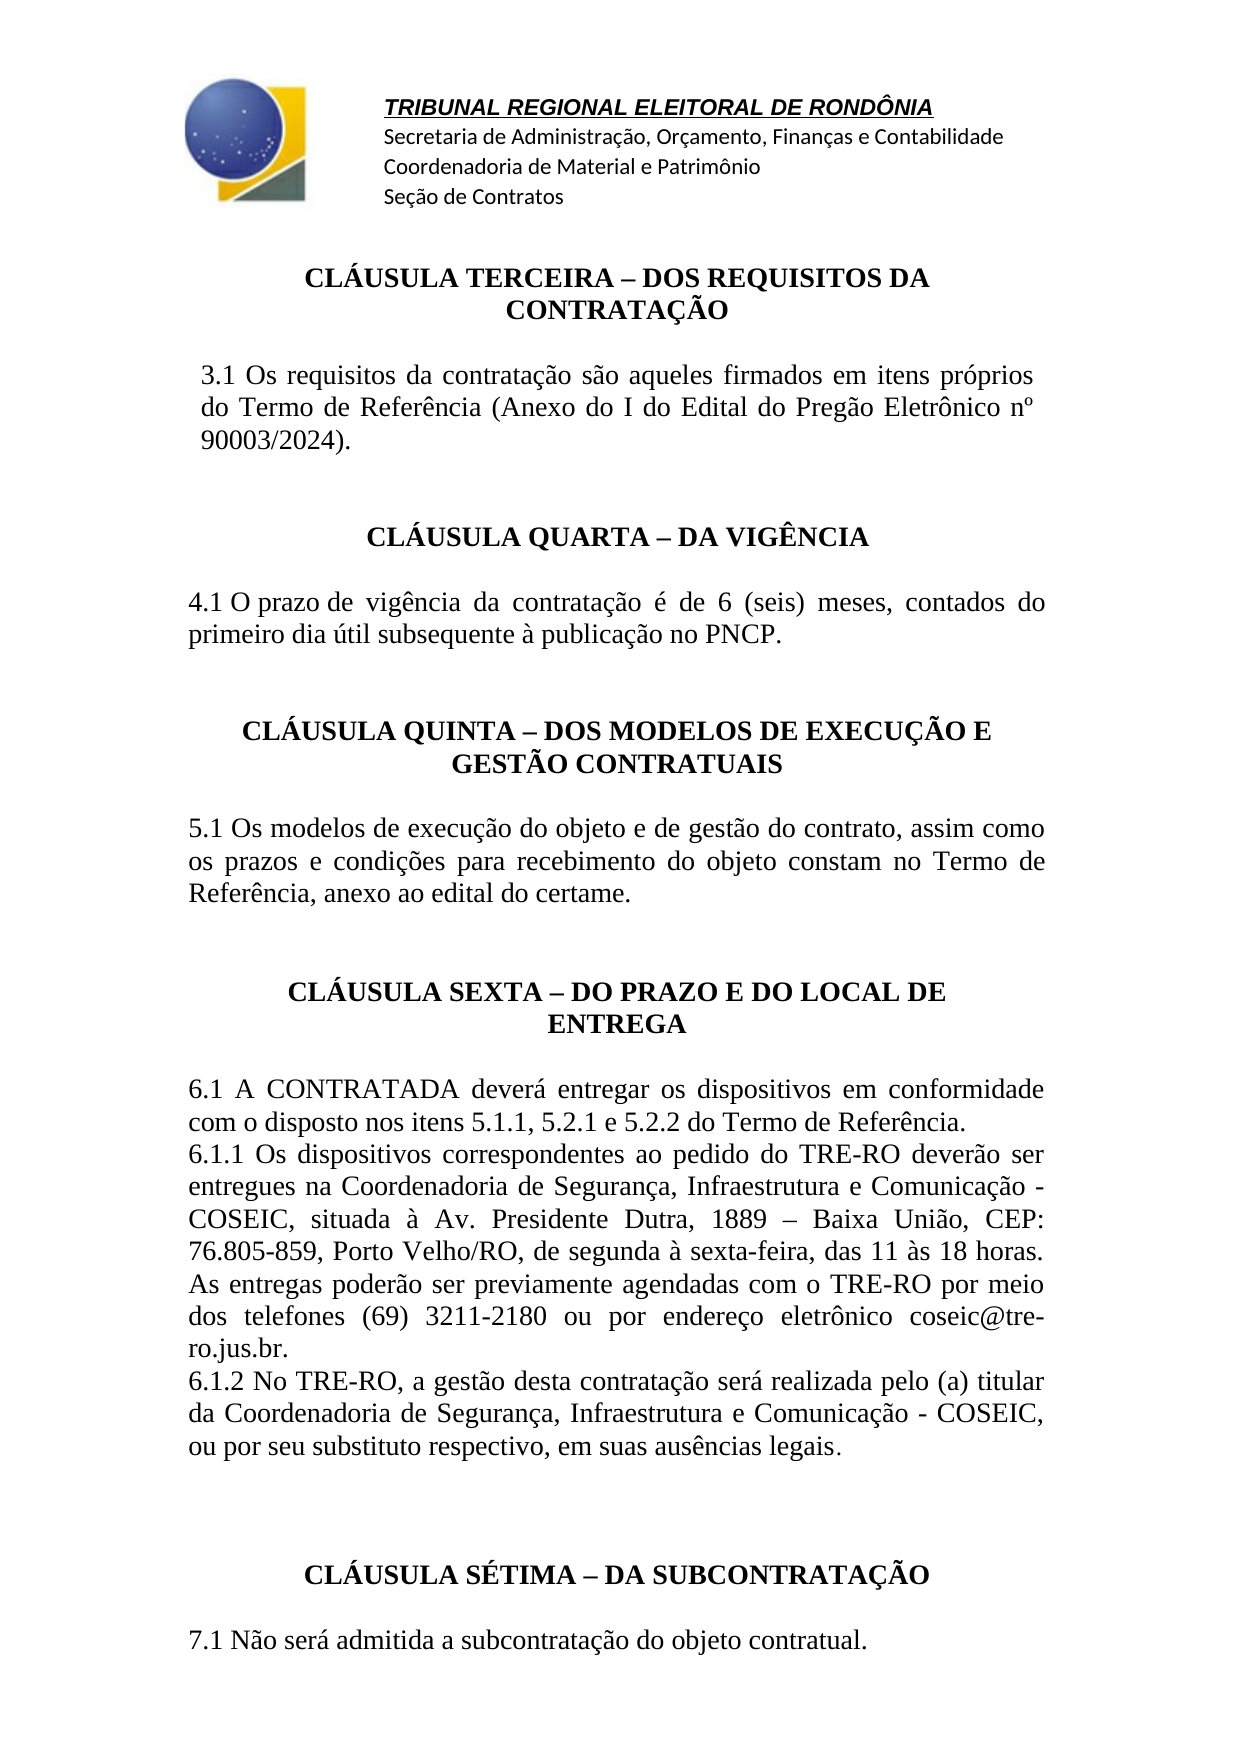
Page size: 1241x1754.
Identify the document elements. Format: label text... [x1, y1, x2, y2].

text 6.1 A CONTRATADA deverá entregar os dispositivos em conformidade com o disposto nos itens 5.1.1, 5.2.1 e 5.2.2 do Termo de Referência. [188, 1072, 1046, 1137]
text 5.1 Os modelos de execução do objeto e de gestão do contrato, assim como os prazos e condições para recebimento do objeto constam no Termo de Referência, anexo ao edital do certame. [188, 812, 1047, 909]
text CLÁUSULA QUINTA – DOS MODELOS DE EXECUÇÃO E GESTÃO CONTRATUAIS [235, 714, 999, 779]
text CLÁUSULA SEXTA – DO PRAZO E DO LOCAL DE ENTREGA [235, 975, 999, 1040]
text CLÁUSULA QUARTA – DA VIGÊNCIA [240, 520, 996, 552]
text 6.1.1 Os dispositivos correspondentes ao pedido do TRE-RO deverão ser entregues na Coordenadoria de Segurança, Infraestrutura e Comunicação - COSEIC, situada à Av. Presidente Dutra, 1889 – Baixa União, CEP: 76.805-859, Porto Velho/RO, de segunda à sexta-feira, das 11 às 18 horas. As entregas poderão ser previamente agendadas com o TRE-RO por meio dos telefones (69) 3211-2180 ou por endereço eletrônico coseic@tre-ro.jus.br. [188, 1137, 1046, 1364]
text 4.1 O prazo de vigência da contratação é de 6 (seis) meses, contados do primeiro dia útil subsequente à publicação no PNCP. [188, 585, 1047, 649]
text 7.1 Não será admitida a subcontratação do objeto contratual. [188, 1623, 1063, 1655]
text 6.1.2 No TRE-RO, a gestão desta contratação será realizada pelo (a) titular da Coordenadoria de Segurança, Infraestrutura e Comunicação - COSEIC, ou por seu substituto respectivo, em suas ausências legais. [188, 1364, 1046, 1461]
text CLÁUSULA TERCEIRA – DOS REQUISITOS DA CONTRATAÇÃO [235, 261, 999, 326]
text CLÁUSULA SÉTIMA – DA SUBCONTRATAÇÃO [240, 1558, 994, 1591]
text 3.1 Os requisitos da contratação são aqueles firmados em itens próprios do Termo de Referência (Anexo do I do Edital do Pregão Eletrônico nº 90003/2024). [201, 358, 1035, 455]
